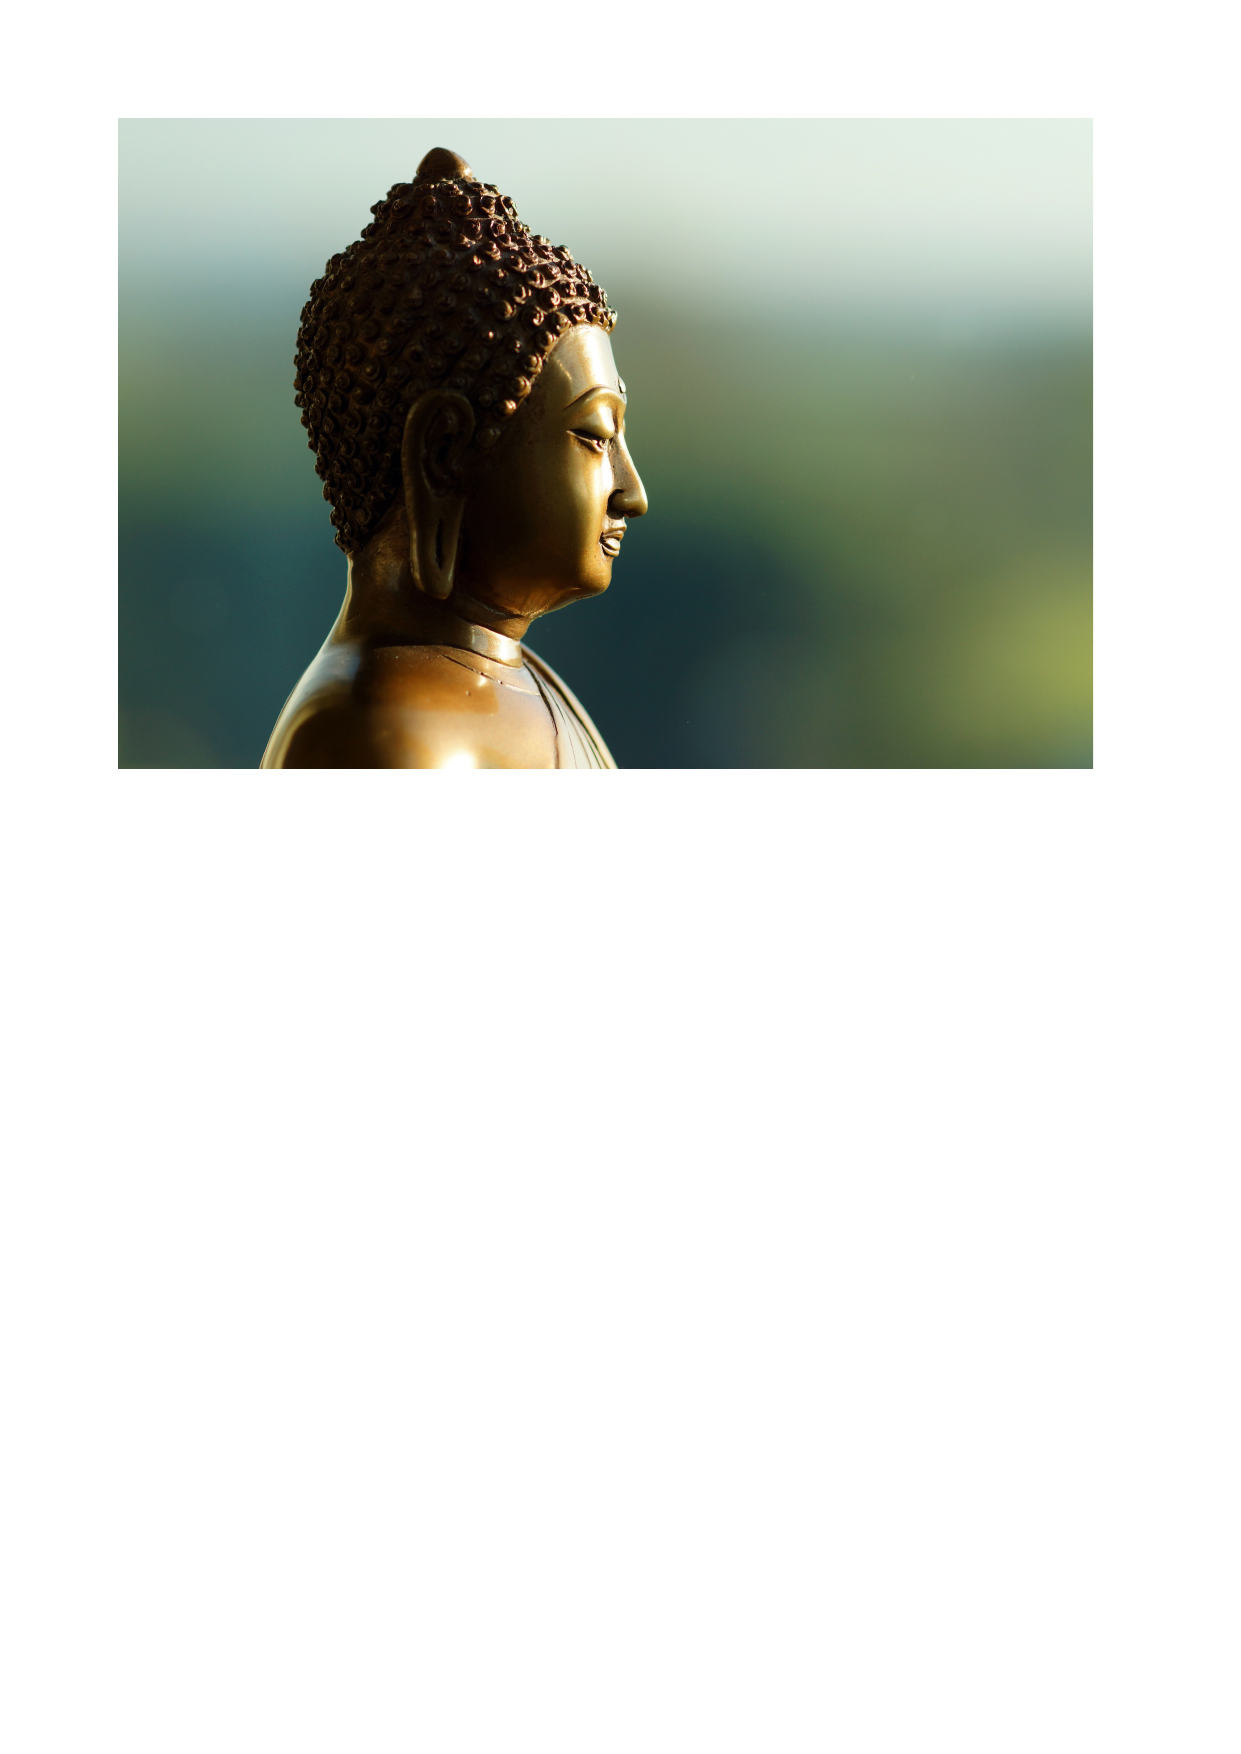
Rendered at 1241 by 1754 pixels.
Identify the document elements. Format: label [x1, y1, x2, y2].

picture [118, 118, 1094, 769]
